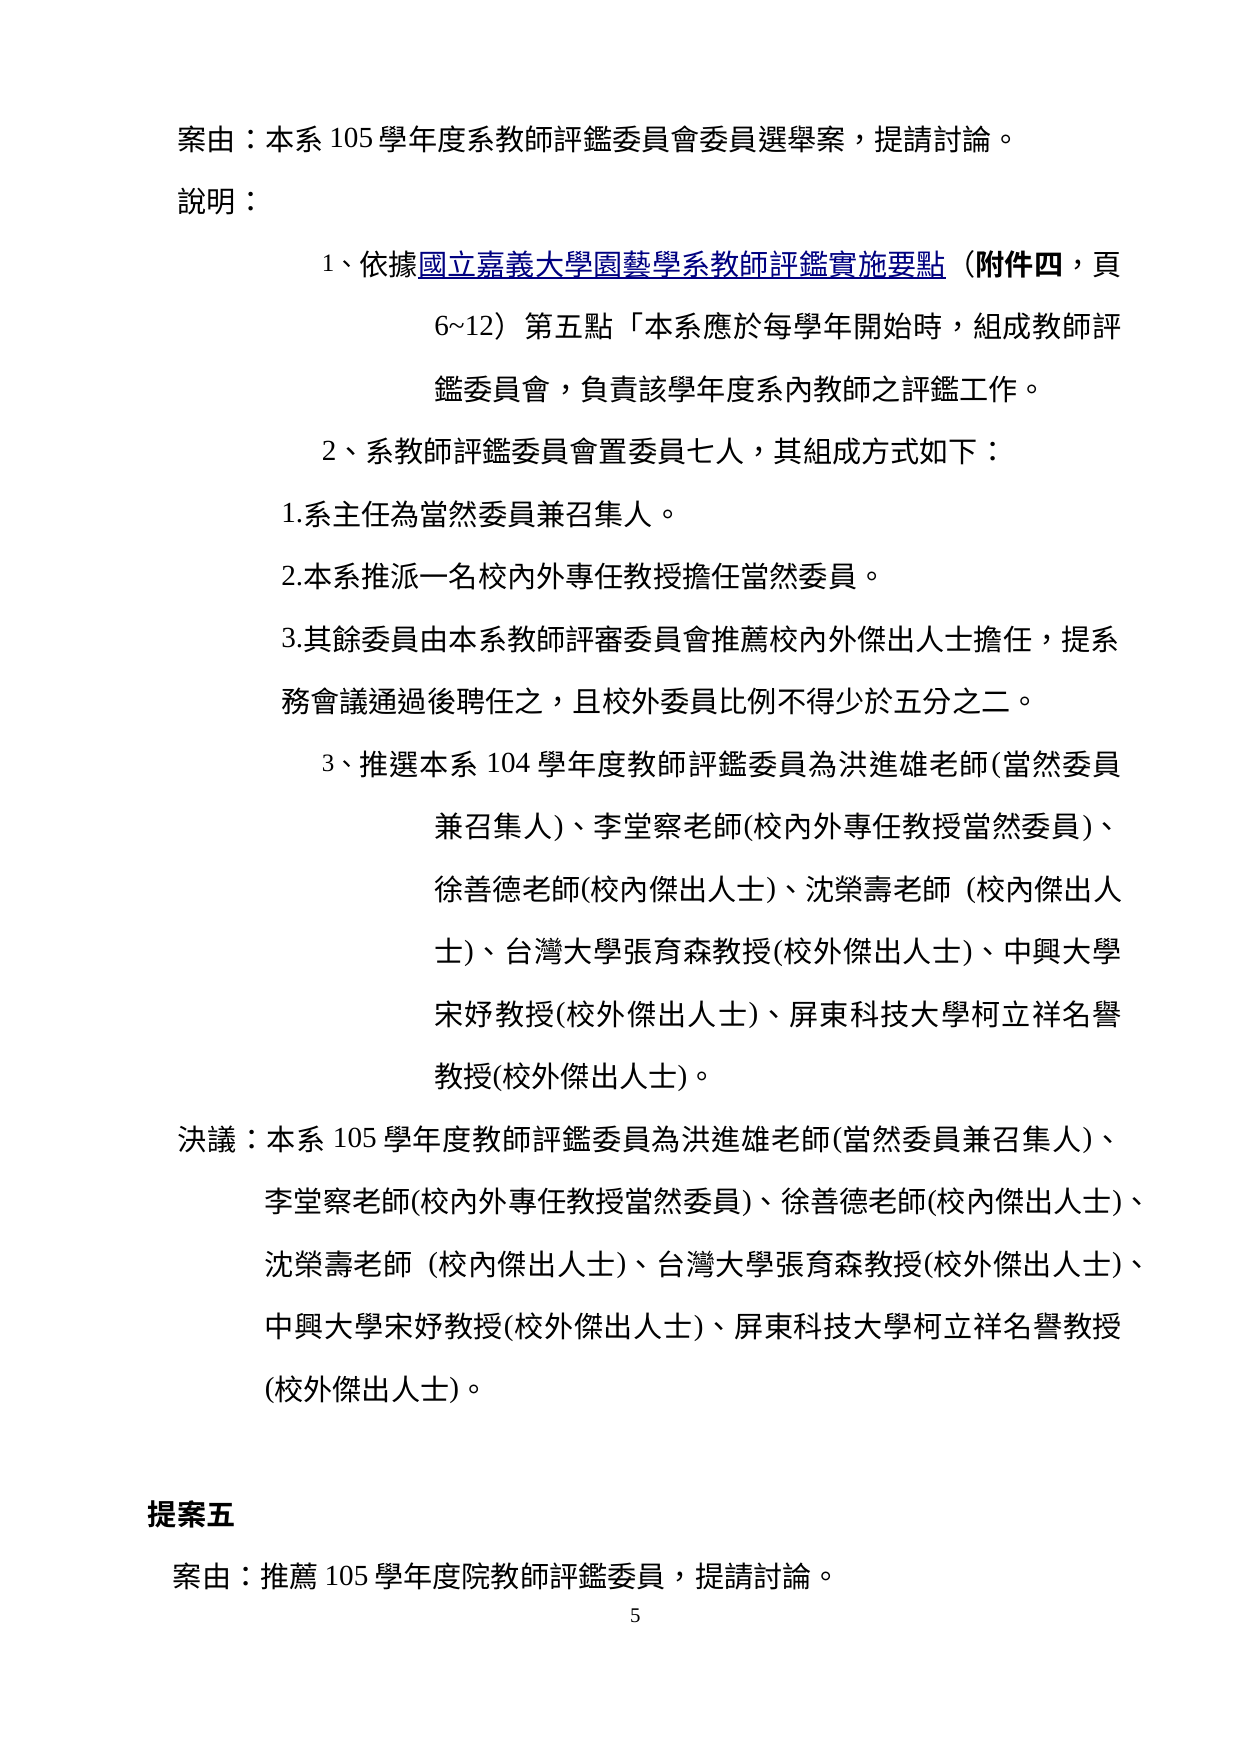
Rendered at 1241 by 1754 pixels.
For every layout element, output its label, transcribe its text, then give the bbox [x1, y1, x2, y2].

text 案由：本系105學年度系教師評鑑委員會委員選舉案，提請討論。 [177, 96, 1122, 158]
list 系教師評鑑委員會置委員七人，其組成方式如下： [322, 408, 1122, 471]
text 決議：本系105學年度教師評鑑委員為洪進雄老師(當然委員兼召集人)、李堂察老師(校內外專任教授當然委員)、徐善德老師(校內傑出人士)、沈榮壽老師 (校內傑出人士)、台灣大學張育森教授(校外傑出人士)、中興大學宋妤教授(校外傑出人士)、屏東科技大學柯立祥名譽教授(校外傑出人士)。 [177, 1096, 1122, 1408]
text 案由：推薦105學年度院教師評鑑委員，提請討論。 [173, 1533, 1122, 1596]
text 提案五 [148, 1471, 1122, 1533]
list 依據國立嘉義大學園藝學系教師評鑑實施要點（附件四，頁6~12）第五點「本系應於每學年開始時，組成教師評鑑委員會，負責該學年度系內教師之評鑑工作。 [322, 221, 1122, 408]
text 2.本系推派一名校內外專任教授擔任當然委員。 [281, 533, 1122, 596]
text 1.系主任為當然委員兼召集人。 [281, 471, 1122, 533]
text 說明： [177, 158, 1122, 221]
list 推選本系104學年度教師評鑑委員為洪進雄老師(當然委員兼召集人)、李堂察老師(校內外專任教授當然委員)、徐善德老師(校內傑出人士)、沈榮壽老師 (校內傑出人士)、台灣大學張育森教授(校外傑出人士)、中興大學宋妤教授(校外傑出人士)、屏東科技大學柯立祥名譽教授(校外傑出人士)。 [322, 721, 1122, 1096]
text 3.其餘委員由本系教師評審委員會推薦校內外傑出人士擔任，提系務會議通過後聘任之，且校外委員比例不得少於五分之二。 [281, 596, 1122, 721]
